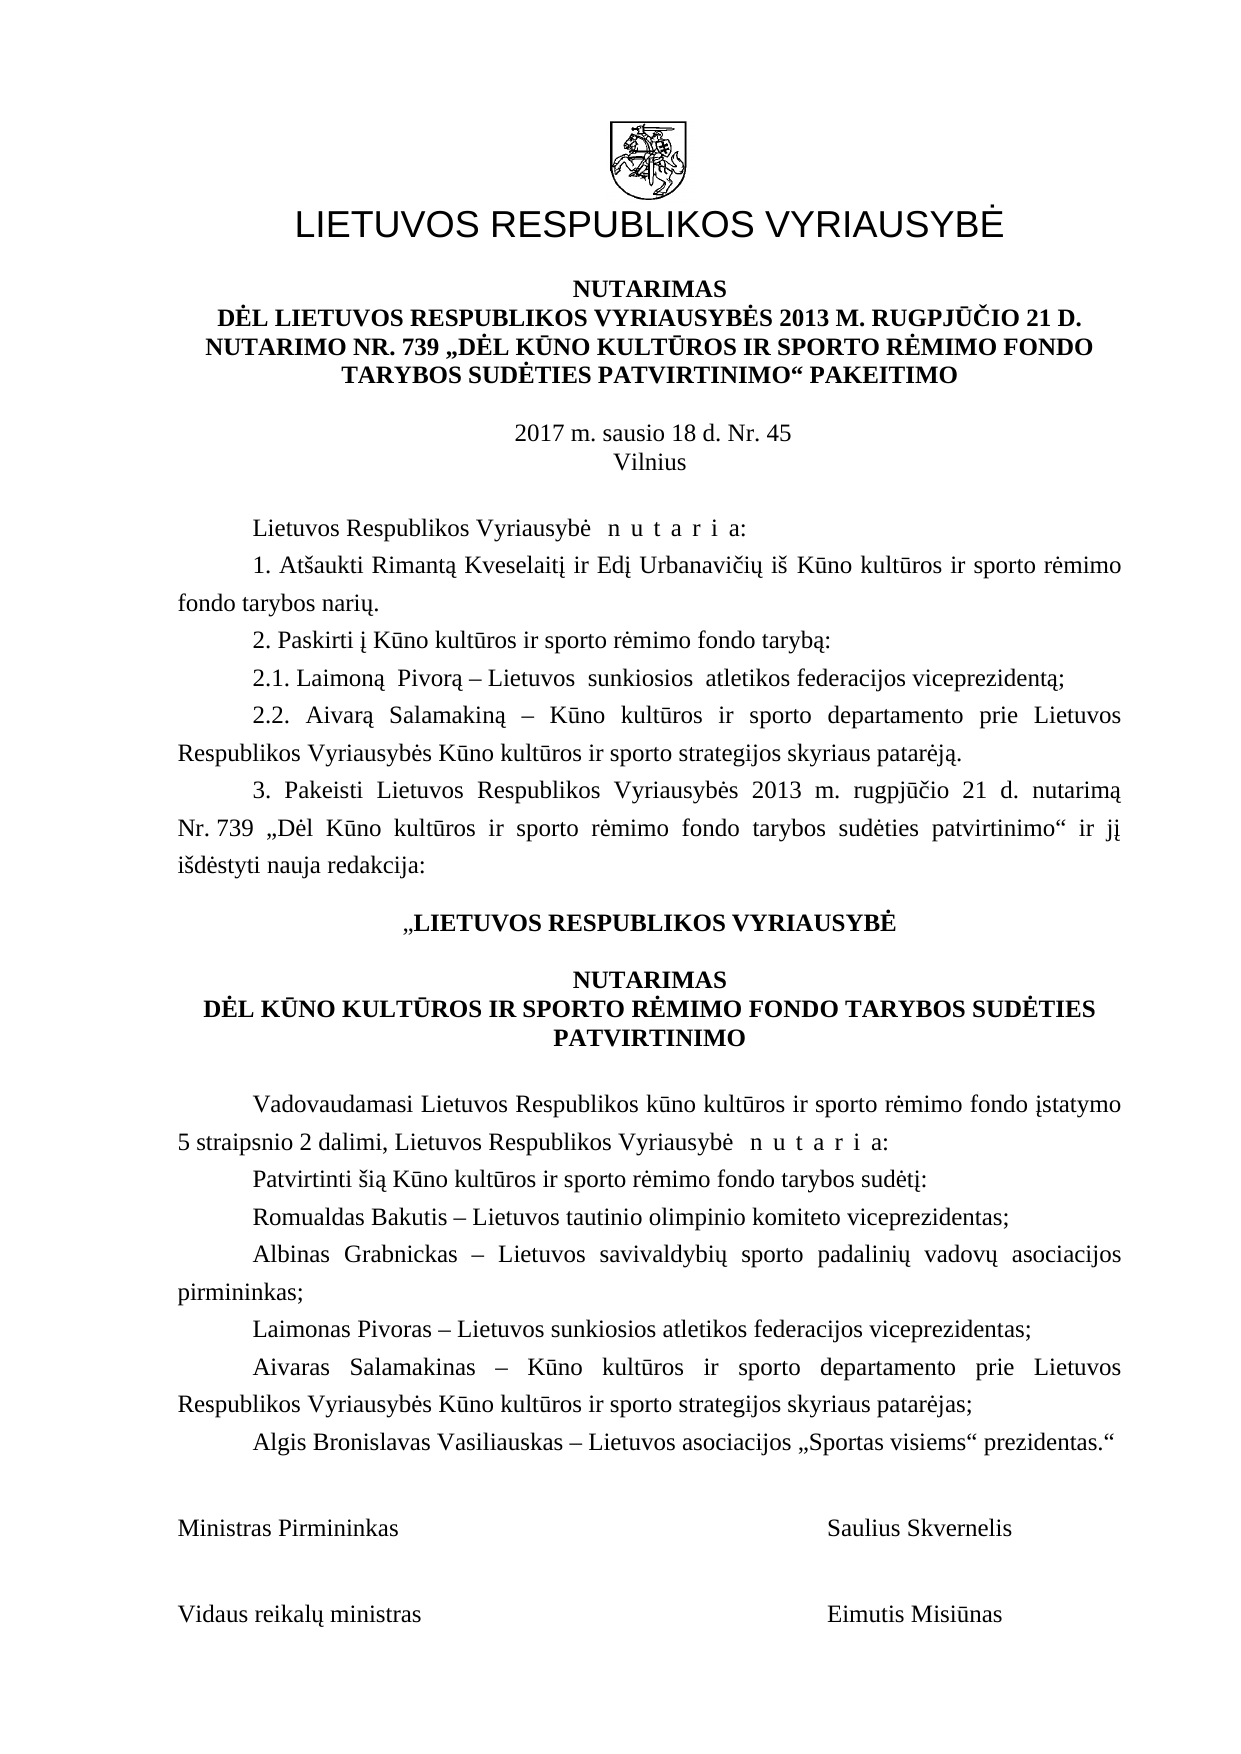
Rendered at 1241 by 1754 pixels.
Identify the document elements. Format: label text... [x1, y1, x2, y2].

text nutarimas [177, 274, 1122, 303]
text nutarimaS [177, 966, 1122, 994]
text Algis Bronislavas Vasiliauskas – Lietuvos asociacijos „Sportas visiems“ prezidentas.“ [177, 1418, 1122, 1456]
text DĖL KŪNO KULTŪROS IR SPORTO RĖMIMO FONDO TARYBOS SUDĖTIES PATVIRTINIMO [177, 994, 1122, 1052]
text 2.1. Laimoną Pivorą – Lietuvos sunkiosios atletikos federacijos viceprezidentą; [177, 654, 1122, 692]
text Vadovaudamasi Lietuvos Respublikos kūno kultūros ir sporto rėmimo fondo įstatymo 5 straipsnio 2 dalimi, Lietuvos Respublikos Vyriausybė nutaria: [177, 1081, 1122, 1156]
text Laimonas Pivoras – Lietuvos sunkiosios atletikos federacijos viceprezidentas; [177, 1306, 1122, 1343]
text 3. Pakeisti Lietuvos Respublikos Vyriausybės 2013 m. rugpjūčio 21 d. nutarimą Nr. 739 „Dėl Kūno kultūros ir sporto rėmimo fondo tarybos sudėties patvirtinimo“ ir jį išdėstyti nauja redakcija: [177, 767, 1122, 879]
text Patvirtinti šią Kūno kultūros ir sporto rėmimo fondo tarybos sudėtį: [177, 1156, 1122, 1193]
text 2.2. Aivarą Salamakiną – Kūno kultūros ir sporto departamento prie Lietuvos Respublikos Vyriausybės Kūno kultūros ir sporto strategijos skyriaus patarėją. [177, 692, 1122, 767]
text Vidaus reikalų ministras Eimutis Misiūnas [177, 1599, 1122, 1628]
text Albinas Grabnickas – Lietuvos savivaldybių sporto padalinių vadovų asociacijos pirmininkas; [177, 1231, 1122, 1306]
text Vilnius [177, 447, 1122, 476]
text 2017 m. sausio 18 d. Nr. 45 [177, 418, 1122, 447]
text 2. Paskirti į Kūno kultūros ir sporto rėmimo fondo tarybą: [177, 617, 1122, 654]
text Lietuvos Respublikos Vyriausybė nutaria: [177, 504, 1122, 542]
text Ministras Pirmininkas Saulius Skvernelis [177, 1513, 1122, 1542]
text „LIETUVOS RESPUBLIKOS VYRIAUSYBĖ [177, 908, 1122, 937]
text Romualdas Bakutis – Lietuvos tautinio olimpinio komiteto viceprezidentas; [177, 1193, 1122, 1231]
text DĖL LIETUVOS RESPUBLIKOS VYRIAUSYBĖS 2013 M. RUGPJŪČIO 21 D. NUTARIMO NR. 739 „DĖL KŪNO KULTŪROS IR SPORTO RĖMIMO FONDO TARYBOS SUDĖTIES PATVIRTINIMO“ PAKEITIMO [177, 303, 1122, 389]
text Aivaras Salamakinas – Kūno kultūros ir sporto departamento prie Lietuvos Respublikos Vyriausybės Kūno kultūros ir sporto strategijos skyriaus patarėjas; [177, 1343, 1122, 1418]
text 1. Atšaukti Rimantą Kveselaitį ir Edį Urbanavičių iš Kūno kultūros ir sporto rėmimo fondo tarybos narių. [177, 542, 1122, 617]
text Lietuvos Respublikos Vyriausybė [177, 202, 1122, 246]
